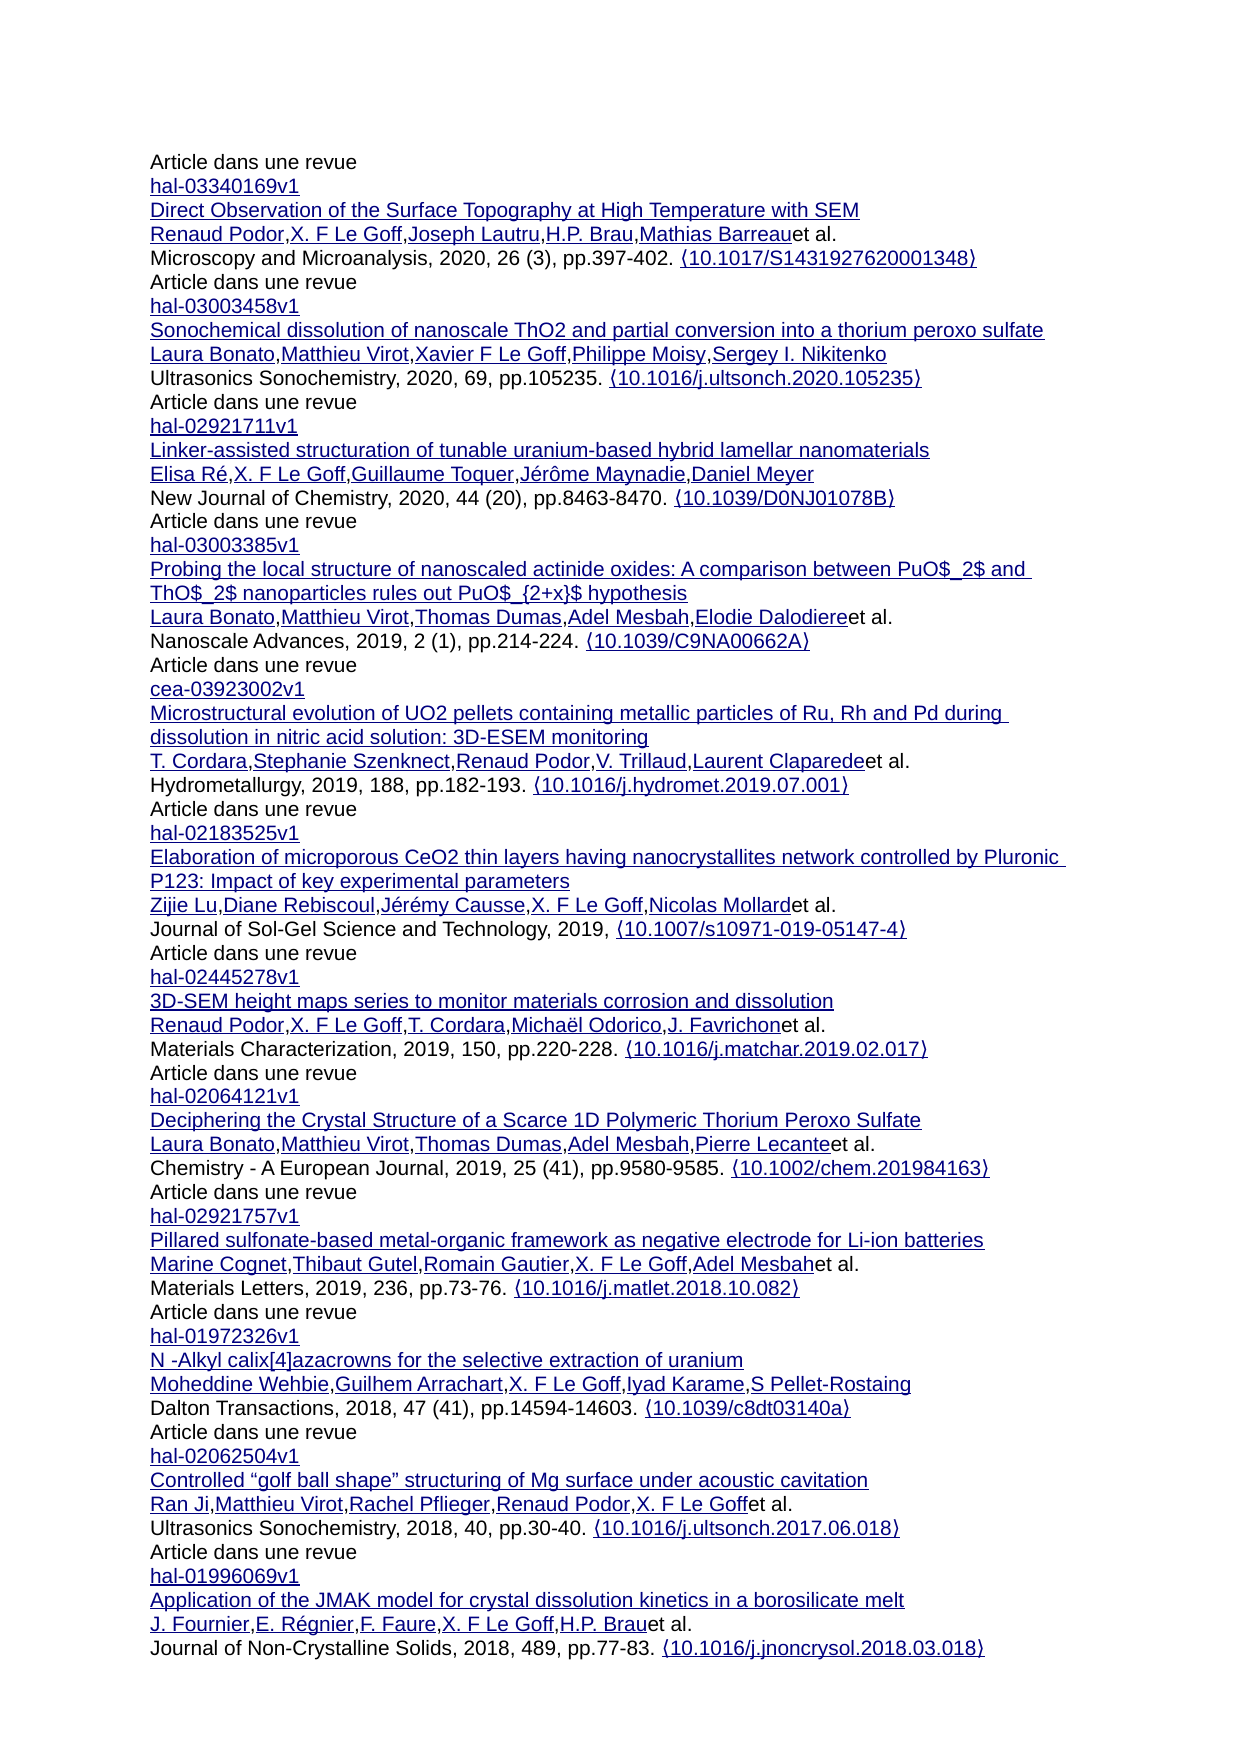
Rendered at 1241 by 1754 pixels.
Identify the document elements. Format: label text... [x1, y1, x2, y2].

table_cell Elaboration of microporous CeO2 thin layers having nanocrystallites network controlled by Pluronic P123: Impact of key experimental parameters Zijie Lu,Diane Rebiscoul,Jérémy Causse,X. F Le Goff,Nicolas Mollardet al. Journal of Sol-Gel Science and Technology, 2019, ⟨10.1007/s10971-019-05147-4⟩ Article dans une revue hal-02445278v1 [150, 845, 1090, 988]
table_cell Application of the JMAK model for crystal dissolution kinetics in a borosilicate melt J. Fournier,E. Régnier,F. Faure,X. F Le Goff,H.P. Brauet al. Journal of Non-Crystalline Solids, 2018, 489, pp.77-83. ⟨10.1016/j.jnoncrysol.2018.03.018⟩ [150, 1588, 1090, 1659]
table_cell N -Alkyl calix[4]azacrowns for the selective extraction of uranium Moheddine Wehbie,Guilhem Arrachart,X. F Le Goff,Iyad Karame,S Pellet-Rostaing Dalton Transactions, 2018, 47 (41), pp.14594-14603. ⟨10.1039/c8dt03140a⟩ Article dans une revue hal-02062504v1 [150, 1348, 1090, 1468]
table_cell Linker-assisted structuration of tunable uranium-based hybrid lamellar nanomaterials Elisa Ré,X. F Le Goff,Guillaume Toquer,Jérôme Maynadie,Daniel Meyer New Journal of Chemistry, 2020, 44 (20), pp.8463-8470. ⟨10.1039/D0NJ01078B⟩ Article dans une revue hal-03003385v1 [150, 438, 1090, 557]
table_cell Sonochemical dissolution of nanoscale ThO2 and partial conversion into a thorium peroxo sulfate Laura Bonato,Matthieu Virot,Xavier F Le Goff,Philippe Moisy,Sergey I. Nikitenko Ultrasonics Sonochemistry, 2020, 69, pp.105235. ⟨10.1016/j.ultsonch.2020.105235⟩ Article dans une revue hal-02921711v1 [150, 318, 1090, 437]
table_cell 3D-SEM height maps series to monitor materials corrosion and dissolution Renaud Podor,X. F Le Goff,T. Cordara,Michaël Odorico,J. Favrichonet al. Materials Characterization, 2019, 150, pp.220-228. ⟨10.1016/j.matchar.2019.02.017⟩ Article dans une revue hal-02064121v1 [150, 989, 1090, 1108]
table_cell Microstructural evolution of UO2 pellets containing metallic particles of Ru, Rh and Pd during dissolution in nitric acid solution: 3D-ESEM monitoring T. Cordara,Stephanie Szenknect,Renaud Podor,V. Trillaud,Laurent Claparedeet al. Hydrometallurgy, 2019, 188, pp.182-193. ⟨10.1016/j.hydromet.2019.07.001⟩ Article dans une revue hal-02183525v1 [150, 701, 1090, 845]
table_cell Pillared sulfonate-based metal-organic framework as negative electrode for Li-ion batteries Marine Cognet,Thibaut Gutel,Romain Gautier,X. F Le Goff,Adel Mesbahet al. Materials Letters, 2019, 236, pp.73-76. ⟨10.1016/j.matlet.2018.10.082⟩ Article dans une revue hal-01972326v1 [150, 1228, 1090, 1348]
table_cell Controlled “golf ball shape” structuring of Mg surface under acoustic cavitation Ran Ji,Matthieu Virot,Rachel Pflieger,Renaud Podor,X. F Le Goffet al. Ultrasonics Sonochemistry, 2018, 40, pp.30-40. ⟨10.1016/j.ultsonch.2017.06.018⟩ Article dans une revue hal-01996069v1 [150, 1468, 1090, 1587]
table_cell Deciphering the Crystal Structure of a Scarce 1D Polymeric Thorium Peroxo Sulfate Laura Bonato,Matthieu Virot,Thomas Dumas,Adel Mesbah,Pierre Lecanteet al. Chemistry - A European Journal, 2019, 25 (41), pp.9580-9585. ⟨10.1002/chem.201984163⟩ Article dans une revue hal-02921757v1 [150, 1108, 1090, 1228]
table_cell Direct Observation of the Surface Topography at High Temperature with SEM Renaud Podor,X. F Le Goff,Joseph Lautru,H.P. Brau,Mathias Barreauet al. Microscopy and Microanalysis, 2020, 26 (3), pp.397-402. ⟨10.1017/S1431927620001348⟩ Article dans une revue hal-03003458v1 [150, 198, 1090, 318]
table_cell Probing the local structure of nanoscaled actinide oxides: A comparison between PuO$_2$ and ThO$_2$ nanoparticles rules out PuO$_{2+x}$ hypothesis Laura Bonato,Matthieu Virot,Thomas Dumas,Adel Mesbah,Elodie Dalodiereet al. Nanoscale Advances, 2019, 2 (1), pp.214-224. ⟨10.1039/C9NA00662A⟩ Article dans une revue cea-03923002v1 [150, 557, 1090, 701]
table_cell Article dans une revue hal-03340169v1 [150, 150, 1090, 198]
